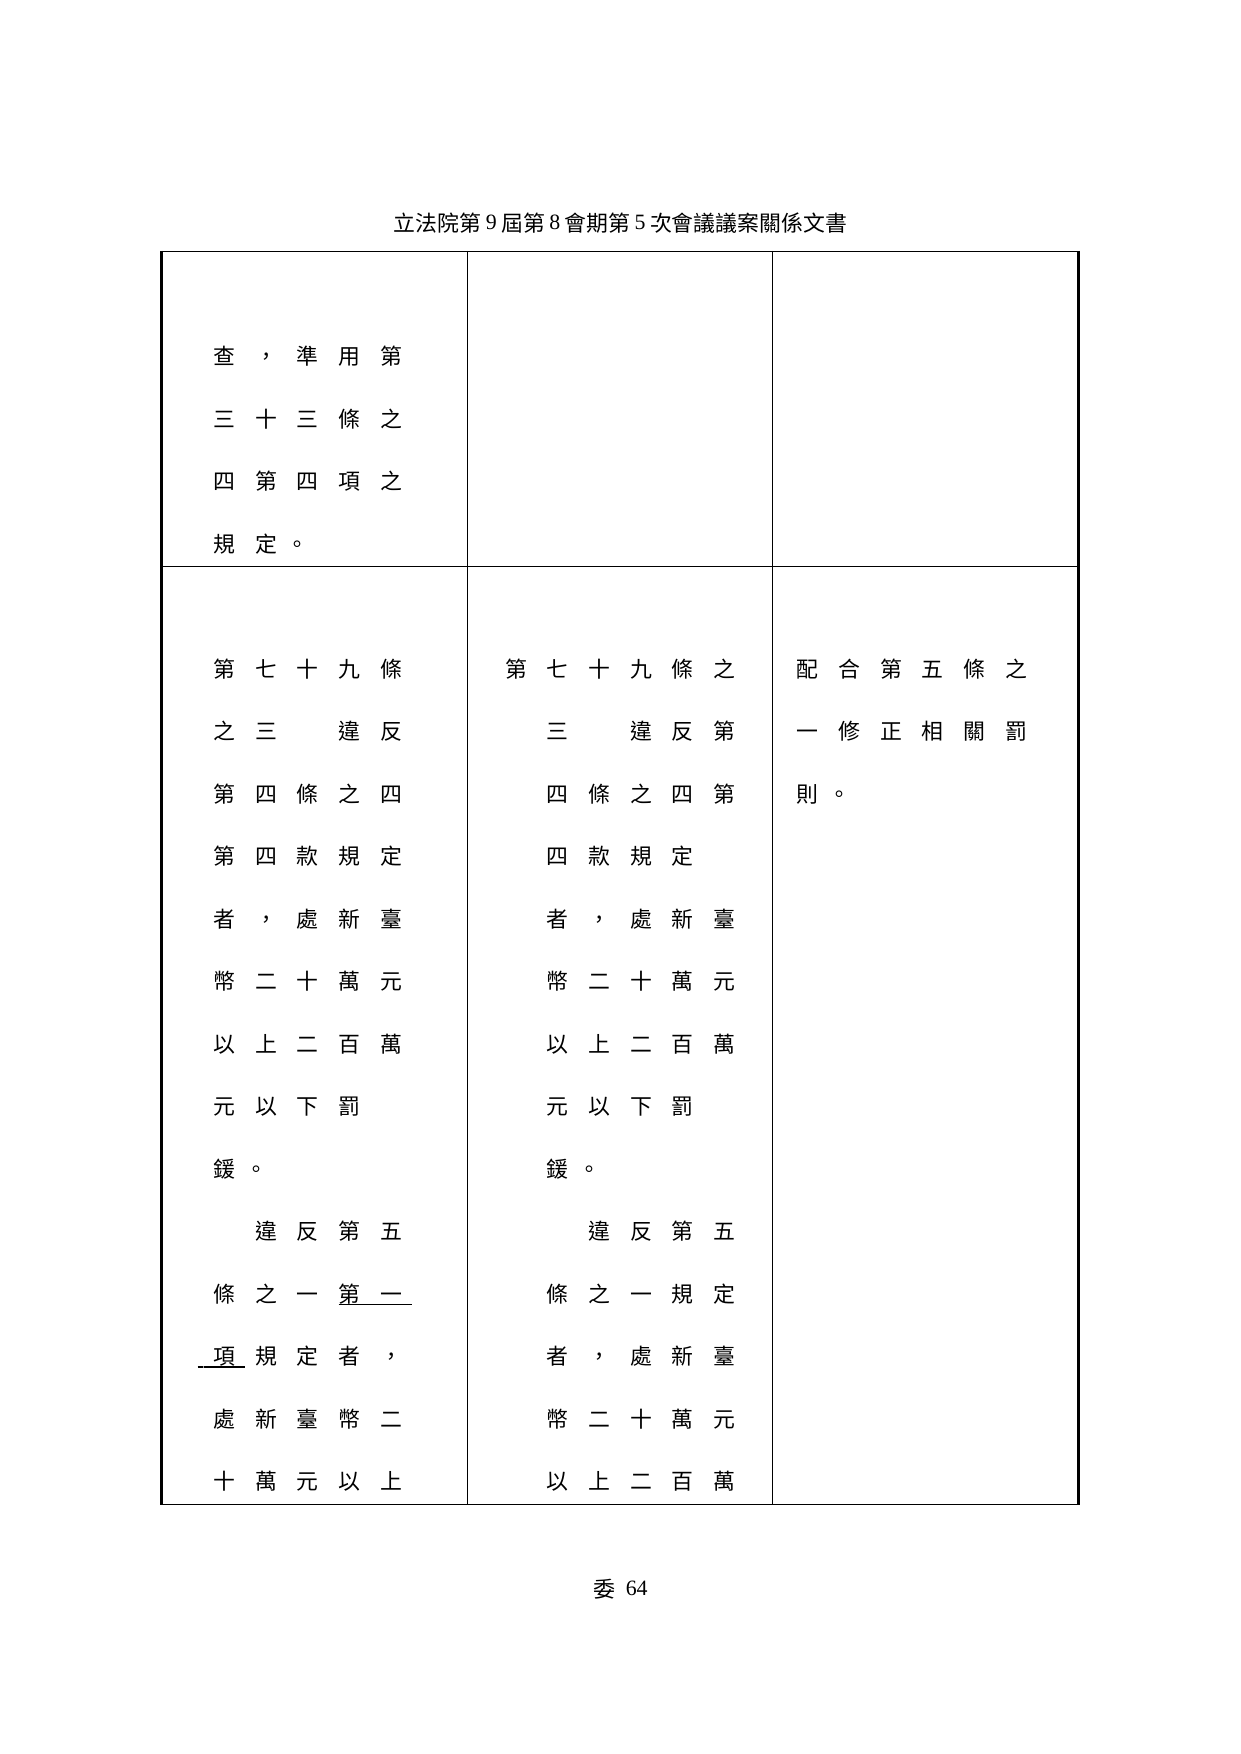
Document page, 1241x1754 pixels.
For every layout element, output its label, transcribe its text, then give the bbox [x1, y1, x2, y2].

table_cell [773, 252, 1077, 566]
table_cell 第七十九條之三 違反第四條之四第四款規定者，處新臺幣二十萬元以上二百萬元以下罰鍰。 違反第五條之一第一項規定者，處新臺幣二十萬元以上 [163, 567, 467, 1504]
table_cell 查，準用第三十三條之四第四項之規定。 [163, 252, 467, 566]
table_cell 配合第五條之一修正相關罰則。 [773, 567, 1077, 1504]
table_cell 第七十九條之三 違反第四條之四第四款規定者，處新臺幣二十萬元以上二百萬元以下罰鍰。 違反第五條之一規定者，處新臺幣二十萬元以上二百萬 [468, 567, 772, 1504]
table_cell [468, 252, 772, 566]
